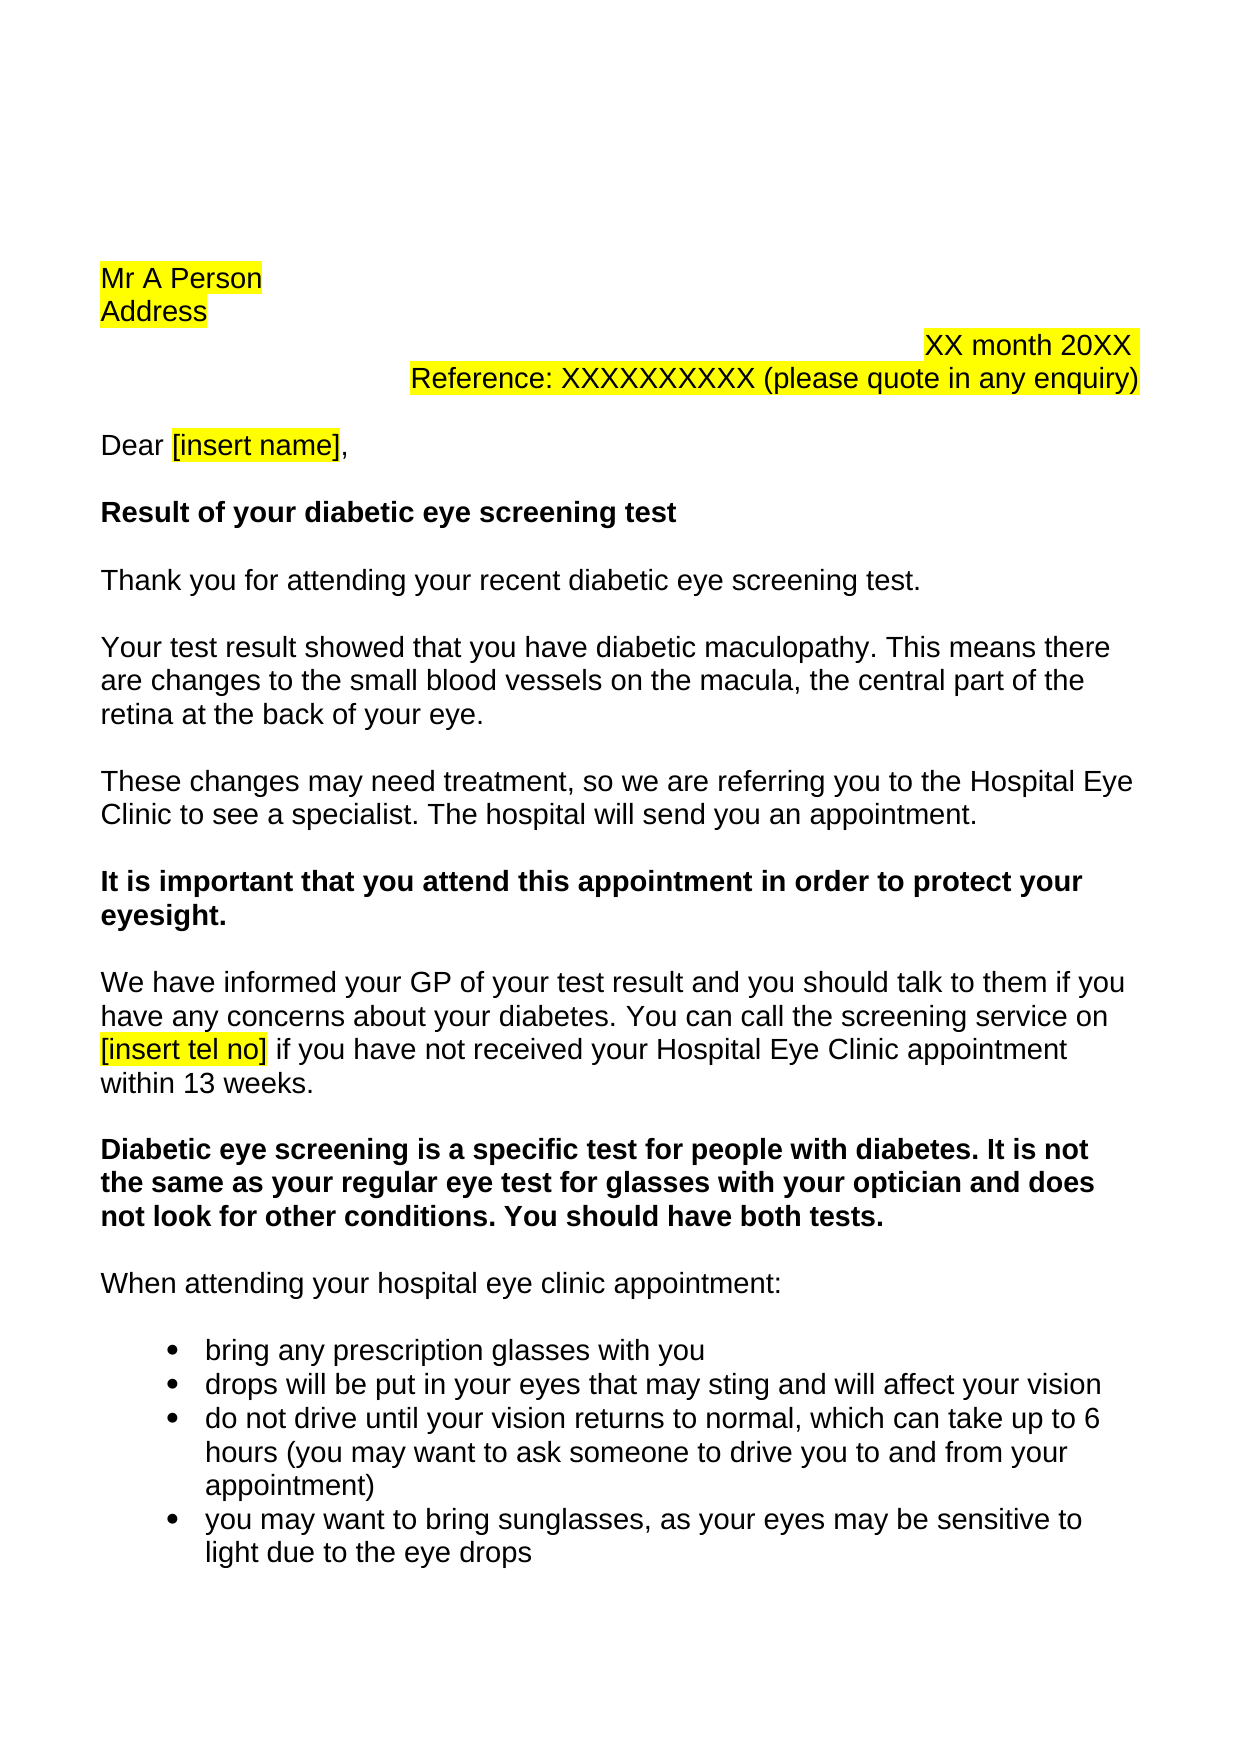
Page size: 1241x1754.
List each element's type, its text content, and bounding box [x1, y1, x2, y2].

text Result of your diabetic eye screening test [100, 495, 1140, 529]
text Address [100, 294, 1140, 328]
list do not drive until your vision returns to normal, which can take up to 6 hours (you may want to ask someone to drive you to and from your appointment) [167, 1401, 1140, 1502]
text It is important that you attend this appointment in order to protect your eyesight. [100, 864, 1140, 931]
list you may want to bring sunglasses, as your eyes may be sensitive to light due to the eye drops [167, 1502, 1140, 1569]
text Diabetic eye screening is a specific test for people with diabetes. It is not the same as your regular eye test for glasses with your optician and does not look for other conditions. You should have both tests. [100, 1133, 1140, 1233]
list drops will be put in your eyes that may sting and will affect your vision [167, 1367, 1140, 1401]
text Your test result showed that you have diabetic maculopathy. This means there are changes to the small blood vessels on the macula, the central part of the retina at the back of your eye. [100, 629, 1140, 730]
text Dear [insert name], [100, 428, 1140, 462]
list bring any prescription glasses with you [167, 1333, 1140, 1367]
subtitle Mr A Person [100, 261, 1140, 294]
text These changes may need treatment, so we are referring you to the Hospital Eye Clinic to see a specialist. The hospital will send you an appointment. [100, 764, 1140, 831]
text We have informed your GP of your test result and you should talk to them if you have any concerns about your diabetes. You can call the screening service on [insert tel no] if you have not received your Hospital Eye Clinic appointment within 13 weeks. [100, 965, 1140, 1099]
text When attending your hospital eye clinic appointment: [100, 1266, 1140, 1300]
text Reference: XXXXXXXXXX (please quote in any enquiry) [100, 361, 1140, 395]
text Thank you for attending your recent diabetic eye screening test. [100, 562, 1140, 596]
text XX month 20XX [100, 328, 1140, 361]
